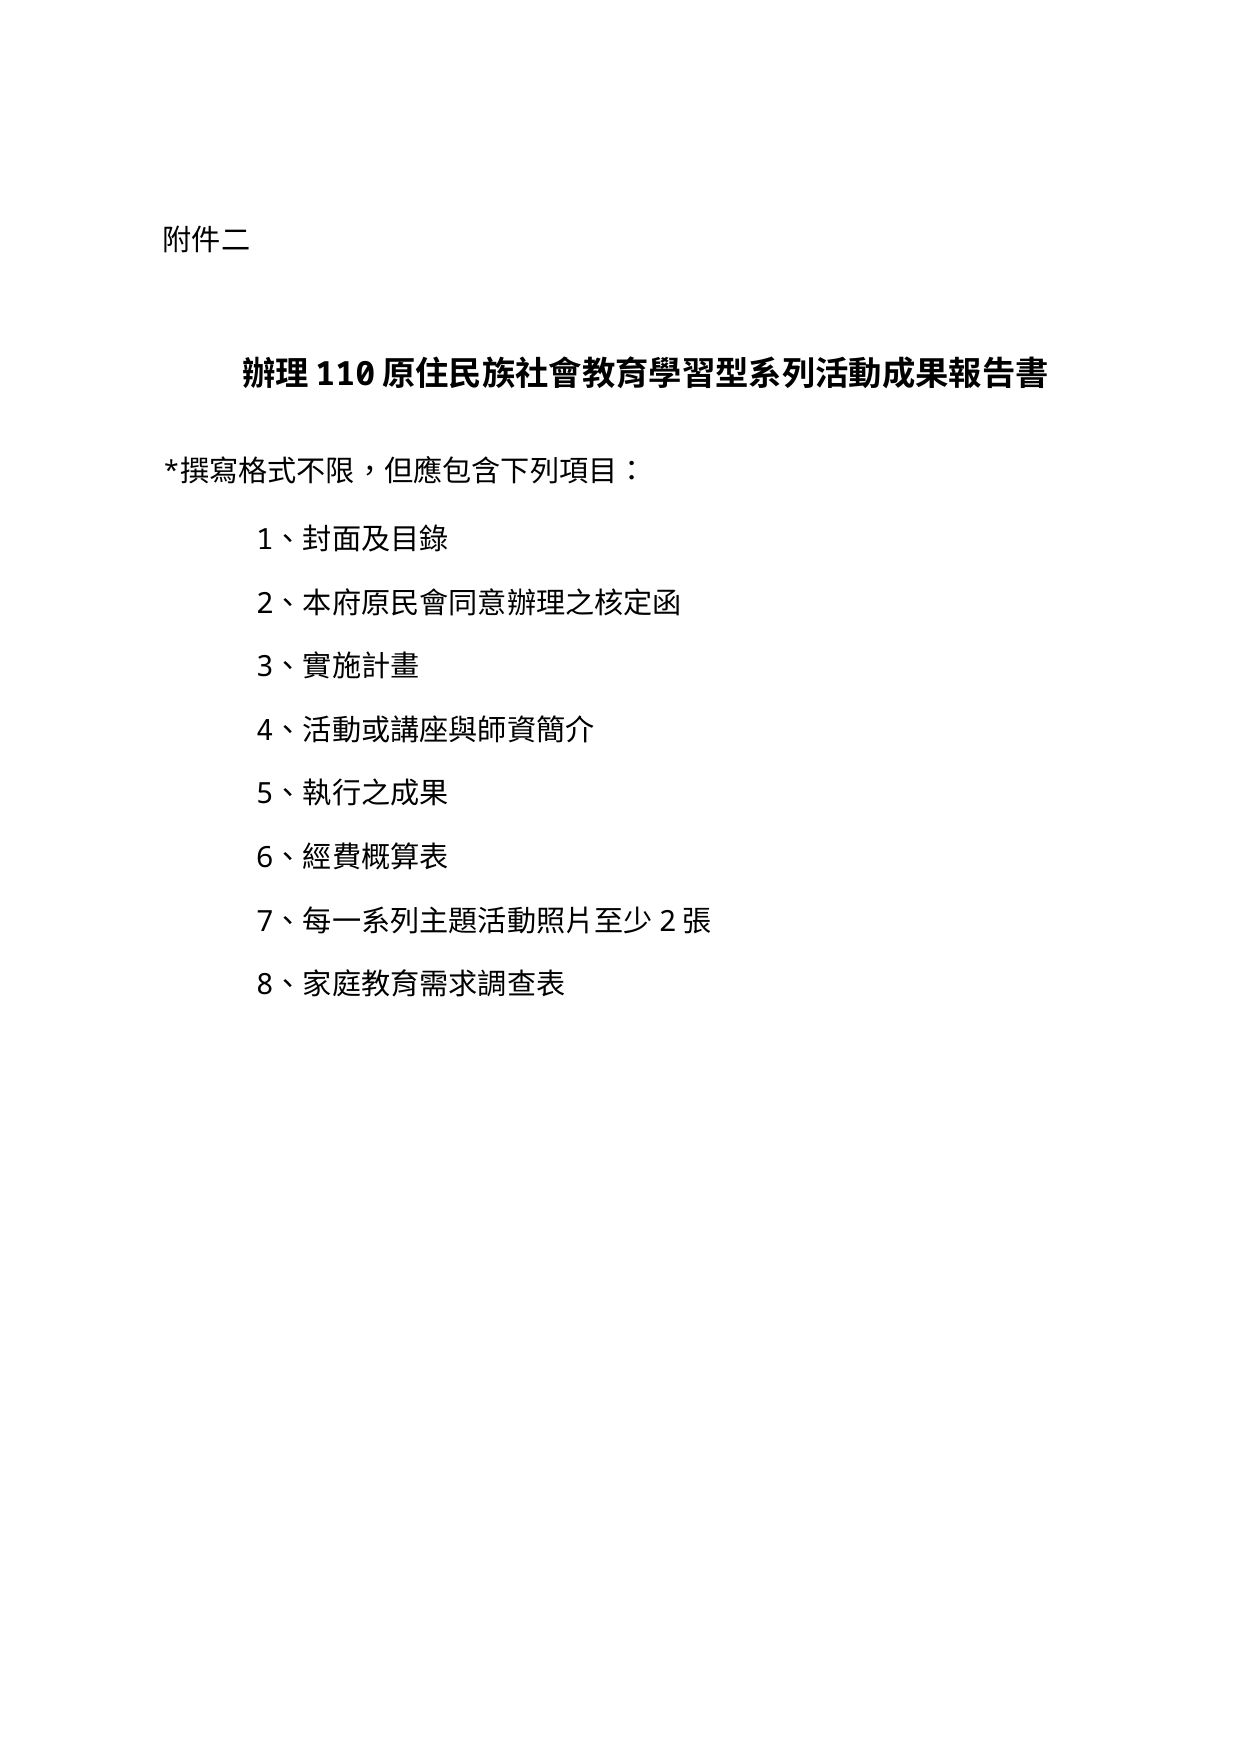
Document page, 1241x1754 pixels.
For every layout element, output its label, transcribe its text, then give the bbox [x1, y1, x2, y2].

list 每一系列主題活動照片至少2張 [256, 897, 1128, 939]
list 家庭教育需求調查表 [256, 961, 1128, 1003]
list 封面及目錄 [256, 516, 1128, 558]
text *撰寫格式不限，但應包含下列項目： [162, 443, 1128, 491]
list 活動或講座與師資簡介 [256, 706, 1128, 749]
text 附件二 [162, 216, 1128, 259]
list 實施計畫 [256, 643, 1128, 685]
list 執行之成果 [256, 770, 1128, 812]
list 本府原民會同意辦理之核定函 [256, 579, 1128, 622]
list 經費概算表 [256, 833, 1128, 876]
text 辦理110原住民族社會教育學習型系列活動成果報告書 [162, 347, 1128, 395]
